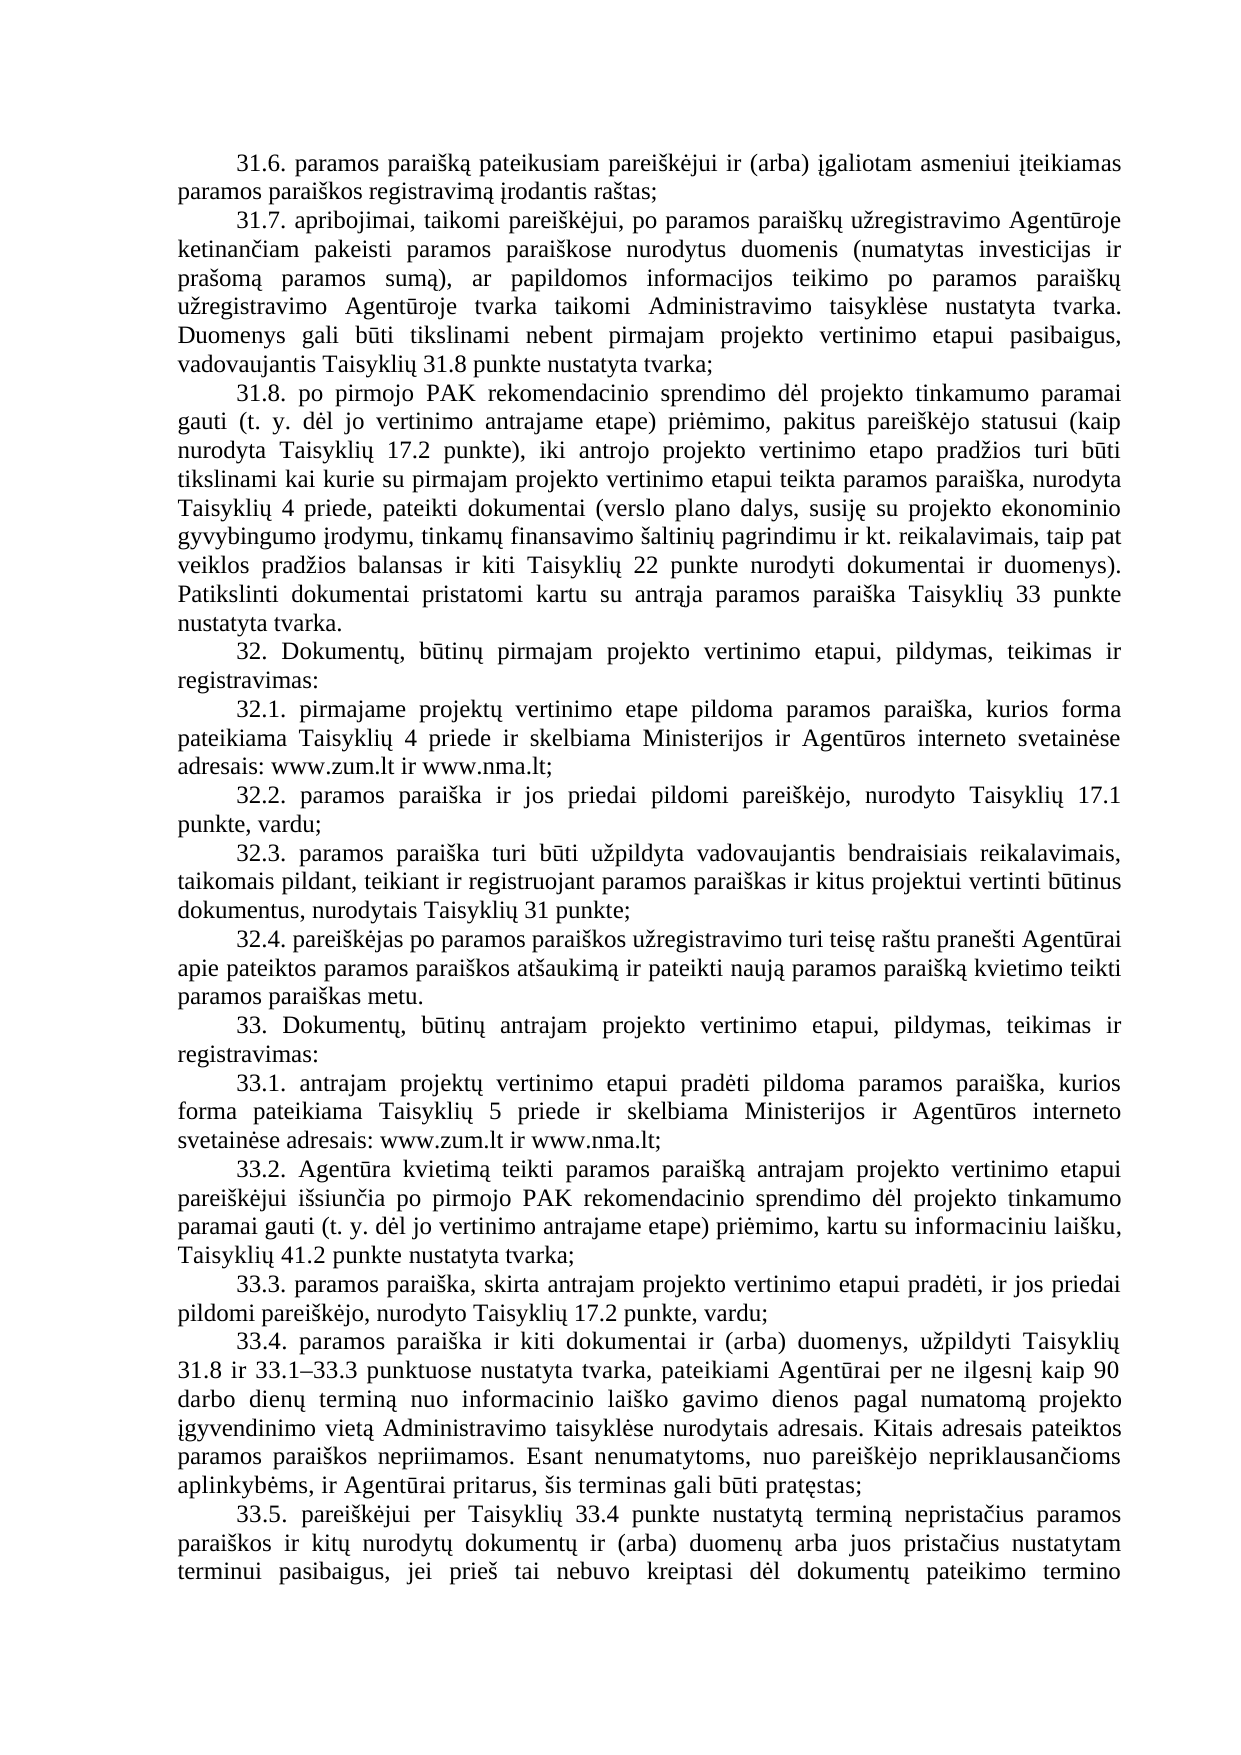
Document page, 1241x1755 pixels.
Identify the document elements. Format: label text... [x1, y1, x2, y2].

text 33.5. pareiškėjui per Taisyklių 33.4 punkte nustatytą terminą nepristačius paramos paraiškos ir kitų nurodytų dokumentų ir (arba) duomenų arba juos pristačius nustatytam terminui pasibaigus, jei prieš tai nebuvo kreiptasi dėl dokumentų pateikimo termino [177, 1499, 1122, 1585]
text 31.8. po pirmojo PAK rekomendacinio sprendimo dėl projekto tinkamumo paramai gauti (t. y. dėl jo vertinimo antrajame etape) priėmimo, pakitus pareiškėjo statusui (kaip nurodyta Taisyklių 17.2 punkte), iki antrojo projekto vertinimo etapo pradžios turi būti tikslinami kai kurie su pirmajam projekto vertinimo etapui teikta paramos paraiška, nurodyta Taisyklių 4 priede, pateikti dokumentai (verslo plano dalys, susiję su projekto ekonominio gyvybingumo įrodymu, tinkamų finansavimo šaltinių pagrindimu ir kt. reikalavimais, taip pat veiklos pradžios balansas ir kiti Taisyklių 22 punkte nurodyti dokumentai ir duomenys). Patikslinti dokumentai pristatomi kartu su antrąja paramos paraiška Taisyklių 33 punkte nustatyta tvarka. [177, 378, 1122, 636]
text 33.3. paramos paraiška, skirta antrajam projekto vertinimo etapui pradėti, ir jos priedai pildomi pareiškėjo, nurodyto Taisyklių 17.2 punkte, vardu; [177, 1269, 1122, 1326]
text 33.4. paramos paraiška ir kiti dokumentai ir (arba) duomenys, užpildyti Taisyklių 31.8 ir 33.1–33.3 punktuose nustatyta tvarka, pateikiami Agentūrai per ne ilgesnį kaip 90 darbo dienų terminą nuo informacinio laiško gavimo dienos pagal numatomą projekto įgyvendinimo vietą Administravimo taisyklėse nurodytais adresais. Kitais adresais pateiktos paramos paraiškos nepriimamos. Esant nenumatytoms, nuo pareiškėjo nepriklausančioms aplinkybėms, ir Agentūrai pritarus, šis terminas gali būti pratęstas; [177, 1326, 1122, 1499]
text 31.7. apribojimai, taikomi pareiškėjui, po paramos paraiškų užregistravimo Agentūroje ketinančiam pakeisti paramos paraiškose nurodytus duomenis (numatytas investicijas ir prašomą paramos sumą), ar papildomos informacijos teikimo po paramos paraiškų užregistravimo Agentūroje tvarka taikomi Administravimo taisyklėse nustatyta tvarka. Duomenys gali būti tikslinami nebent pirmajam projekto vertinimo etapui pasibaigus, vadovaujantis Taisyklių 31.8 punkte nustatyta tvarka; [177, 205, 1122, 378]
text 32.1. pirmajame projektų vertinimo etape pildoma paramos paraiška, kurios forma pateikiama Taisyklių 4 priede ir skelbiama Ministerijos ir Agentūros interneto svetainėse adresais: www.zum.lt ir www.nma.lt; [177, 694, 1122, 780]
text 32.2. paramos paraiška ir jos priedai pildomi pareiškėjo, nurodyto Taisyklių 17.1 punkte, vardu; [177, 780, 1122, 838]
text 32.3. paramos paraiška turi būti užpildyta vadovaujantis bendraisiais reikalavimais, taikomais pildant, teikiant ir registruojant paramos paraiškas ir kitus projektui vertinti būtinus dokumentus, nurodytais Taisyklių 31 punkte; [177, 838, 1122, 924]
text 33.1. antrajam projektų vertinimo etapui pradėti pildoma paramos paraiška, kurios forma pateikiama Taisyklių 5 priede ir skelbiama Ministerijos ir Agentūros interneto svetainėse adresais: www.zum.lt ir www.nma.lt; [177, 1068, 1122, 1154]
text 32.4. pareiškėjas po paramos paraiškos užregistravimo turi teisę raštu pranešti Agentūrai apie pateiktos paramos paraiškos atšaukimą ir pateikti naują paramos paraišką kvietimo teikti paramos paraiškas metu. [177, 924, 1122, 1010]
text 32. Dokumentų, būtinų pirmajam projekto vertinimo etapui, pildymas, teikimas ir registravimas: [177, 636, 1122, 694]
text 33. Dokumentų, būtinų antrajam projekto vertinimo etapui, pildymas, teikimas ir registravimas: [177, 1010, 1122, 1068]
text 31.6. paramos paraišką pateikusiam pareiškėjui ir (arba) įgaliotam asmeniui įteikiamas paramos paraiškos registravimą įrodantis raštas; [177, 148, 1122, 205]
text 33.2. Agentūra kvietimą teikti paramos paraišką antrajam projekto vertinimo etapui pareiškėjui išsiunčia po pirmojo PAK rekomendacinio sprendimo dėl projekto tinkamumo paramai gauti (t. y. dėl jo vertinimo antrajame etape) priėmimo, kartu su informaciniu laišku, Taisyklių 41.2 punkte nustatyta tvarka; [177, 1154, 1122, 1269]
